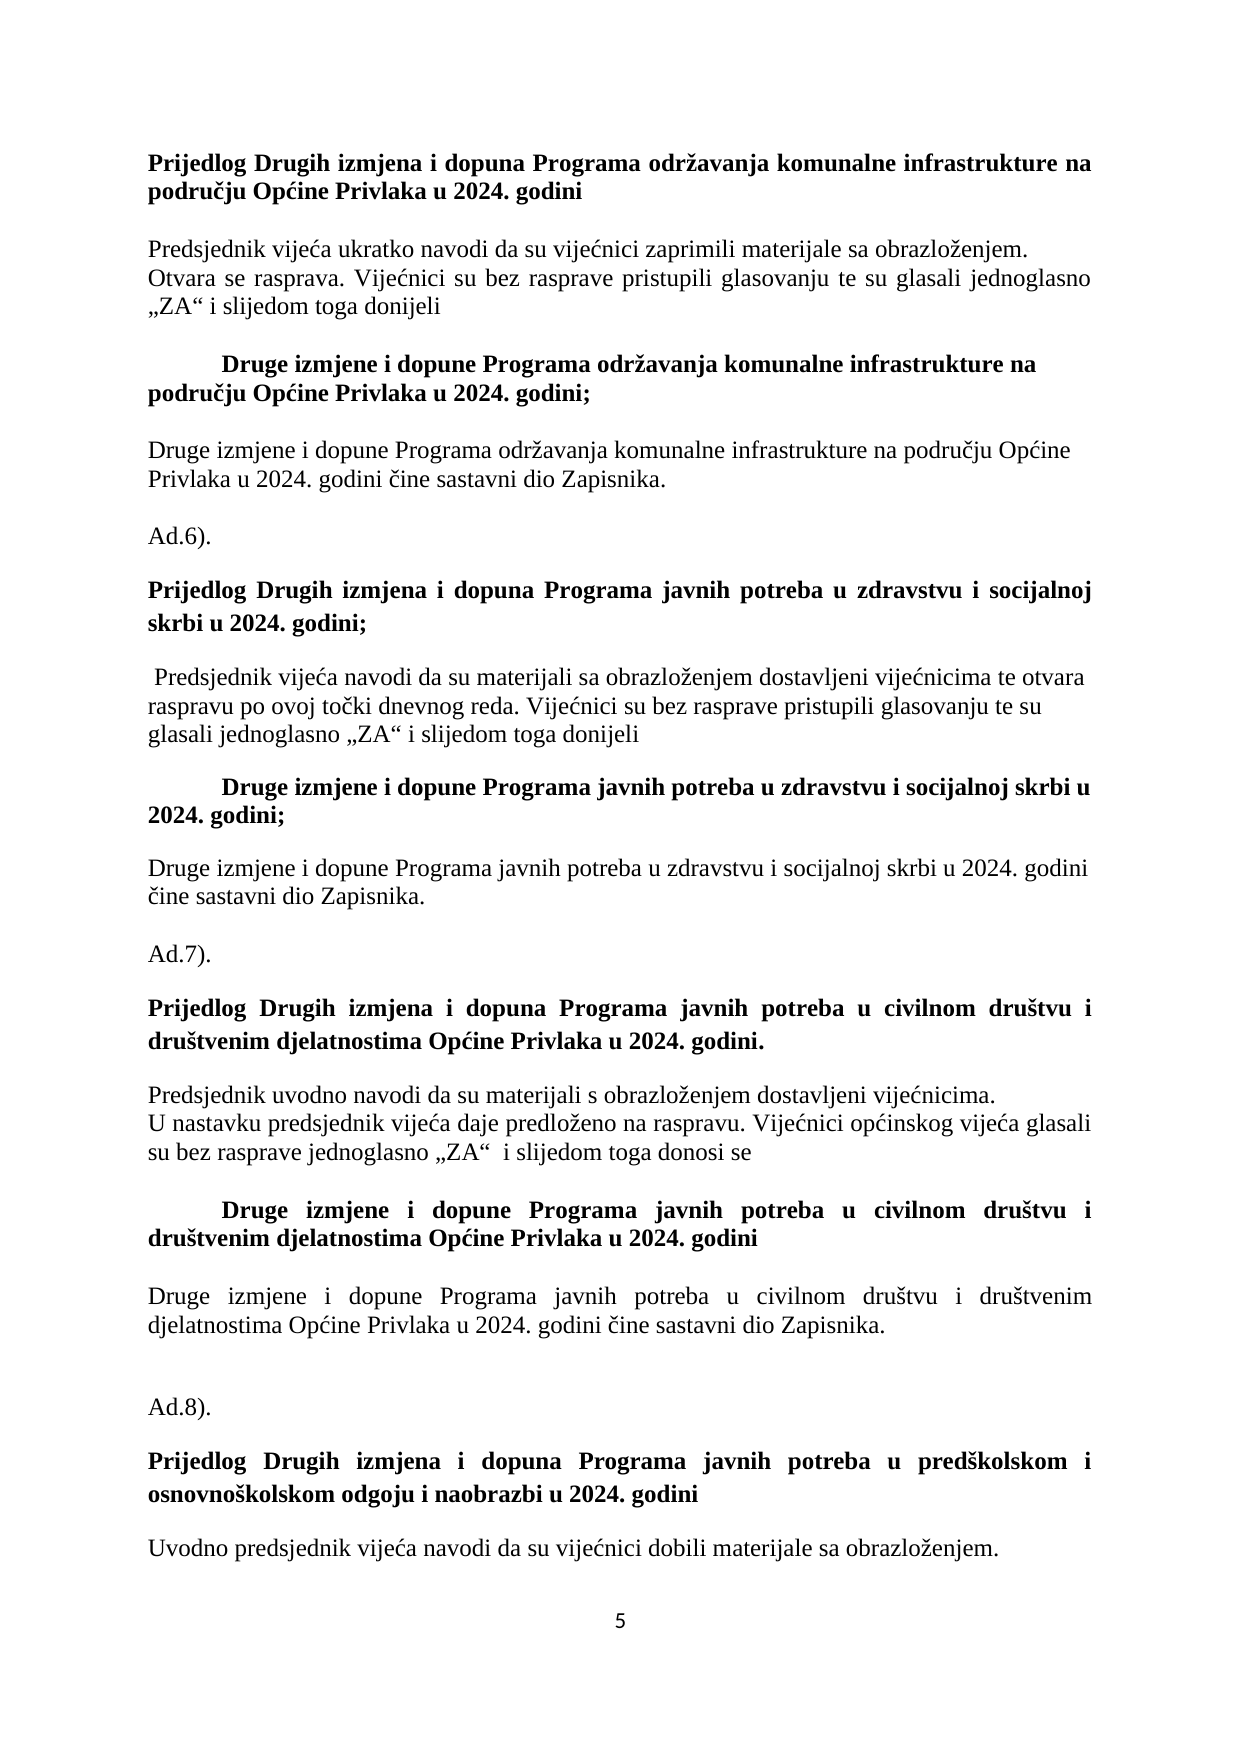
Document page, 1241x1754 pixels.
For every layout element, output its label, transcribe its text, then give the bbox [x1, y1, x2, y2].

text Ad.7). [148, 939, 1093, 968]
text Druge izmjene i dopune Programa javnih potreba u zdravstvu i socijalnoj skrbi u 2024. godini; [148, 772, 1093, 829]
text Ad.8). [148, 1392, 1093, 1421]
text Otvara se rasprava. Vijećnici su bez rasprave pristupili glasovanju te su glasali jednoglasno „ZA“ i slijedom toga donijeli [148, 263, 1093, 320]
text Predsjednik uvodno navodi da su materijali s obrazloženjem dostavljeni vijećnicima. [148, 1080, 1093, 1108]
text Uvodno predsjednik vijeća navodi da su vijećnici dobili materijale sa obrazloženjem. [148, 1533, 1093, 1562]
text Predsjednik vijeća navodi da su materijali sa obrazloženjem dostavljeni vijećnicima te otvara raspravu po ovoj točki dnevnog reda. Vijećnici su bez rasprave pristupili glasovanju te su glasali jednoglasno „ZA“ i slijedom toga donijeli [148, 662, 1093, 748]
text Druge izmjene i dopune Programa javnih potreba u zdravstvu i socijalnoj skrbi u 2024. godini čine sastavni dio Zapisnika. [148, 853, 1093, 910]
text Prijedlog Drugih izmjena i dopuna Programa održavanja komunalne infrastrukture na području Općine Privlaka u 2024. godini [148, 148, 1093, 205]
text Prijedlog Drugih izmjena i dopuna Programa javnih potreba u predškolskom i osnovnoškolskom odgoju i naobrazbi u 2024. godini [148, 1446, 1093, 1508]
text Druge izmjene i dopune Programa održavanja komunalne infrastrukture na području Općine Privlaka u 2024. godini čine sastavni dio Zapisnika. [148, 435, 1093, 493]
text Predsjednik vijeća ukratko navodi da su vijećnici zaprimili materijale sa obrazloženjem. [148, 234, 1093, 263]
text Ad.6). [148, 521, 1093, 550]
text Druge izmjene i dopune Programa održavanja komunalne infrastrukture na području Općine Privlaka u 2024. godini; [148, 349, 1093, 406]
text Prijedlog Drugih izmjena i dopuna Programa javnih potreba u zdravstvu i socijalnoj skrbi u 2024. godini; [148, 575, 1093, 637]
text Druge izmjene i dopune Programa javnih potreba u civilnom društvu i društvenim djelatnostima Općine Privlaka u 2024. godini čine sastavni dio Zapisnika. [148, 1281, 1093, 1338]
text Druge izmjene i dopune Programa javnih potreba u civilnom društvu i društvenim djelatnostima Općine Privlaka u 2024. godini [148, 1195, 1093, 1252]
text Prijedlog Drugih izmjena i dopuna Programa javnih potreba u civilnom društvu i društvenim djelatnostima Općine Privlaka u 2024. godini. [148, 993, 1093, 1054]
text U nastavku predsjednik vijeća daje predloženo na raspravu. Vijećnici općinskog vijeća glasali su bez rasprave jednoglasno „ZA“ i slijedom toga donosi se [148, 1108, 1093, 1166]
